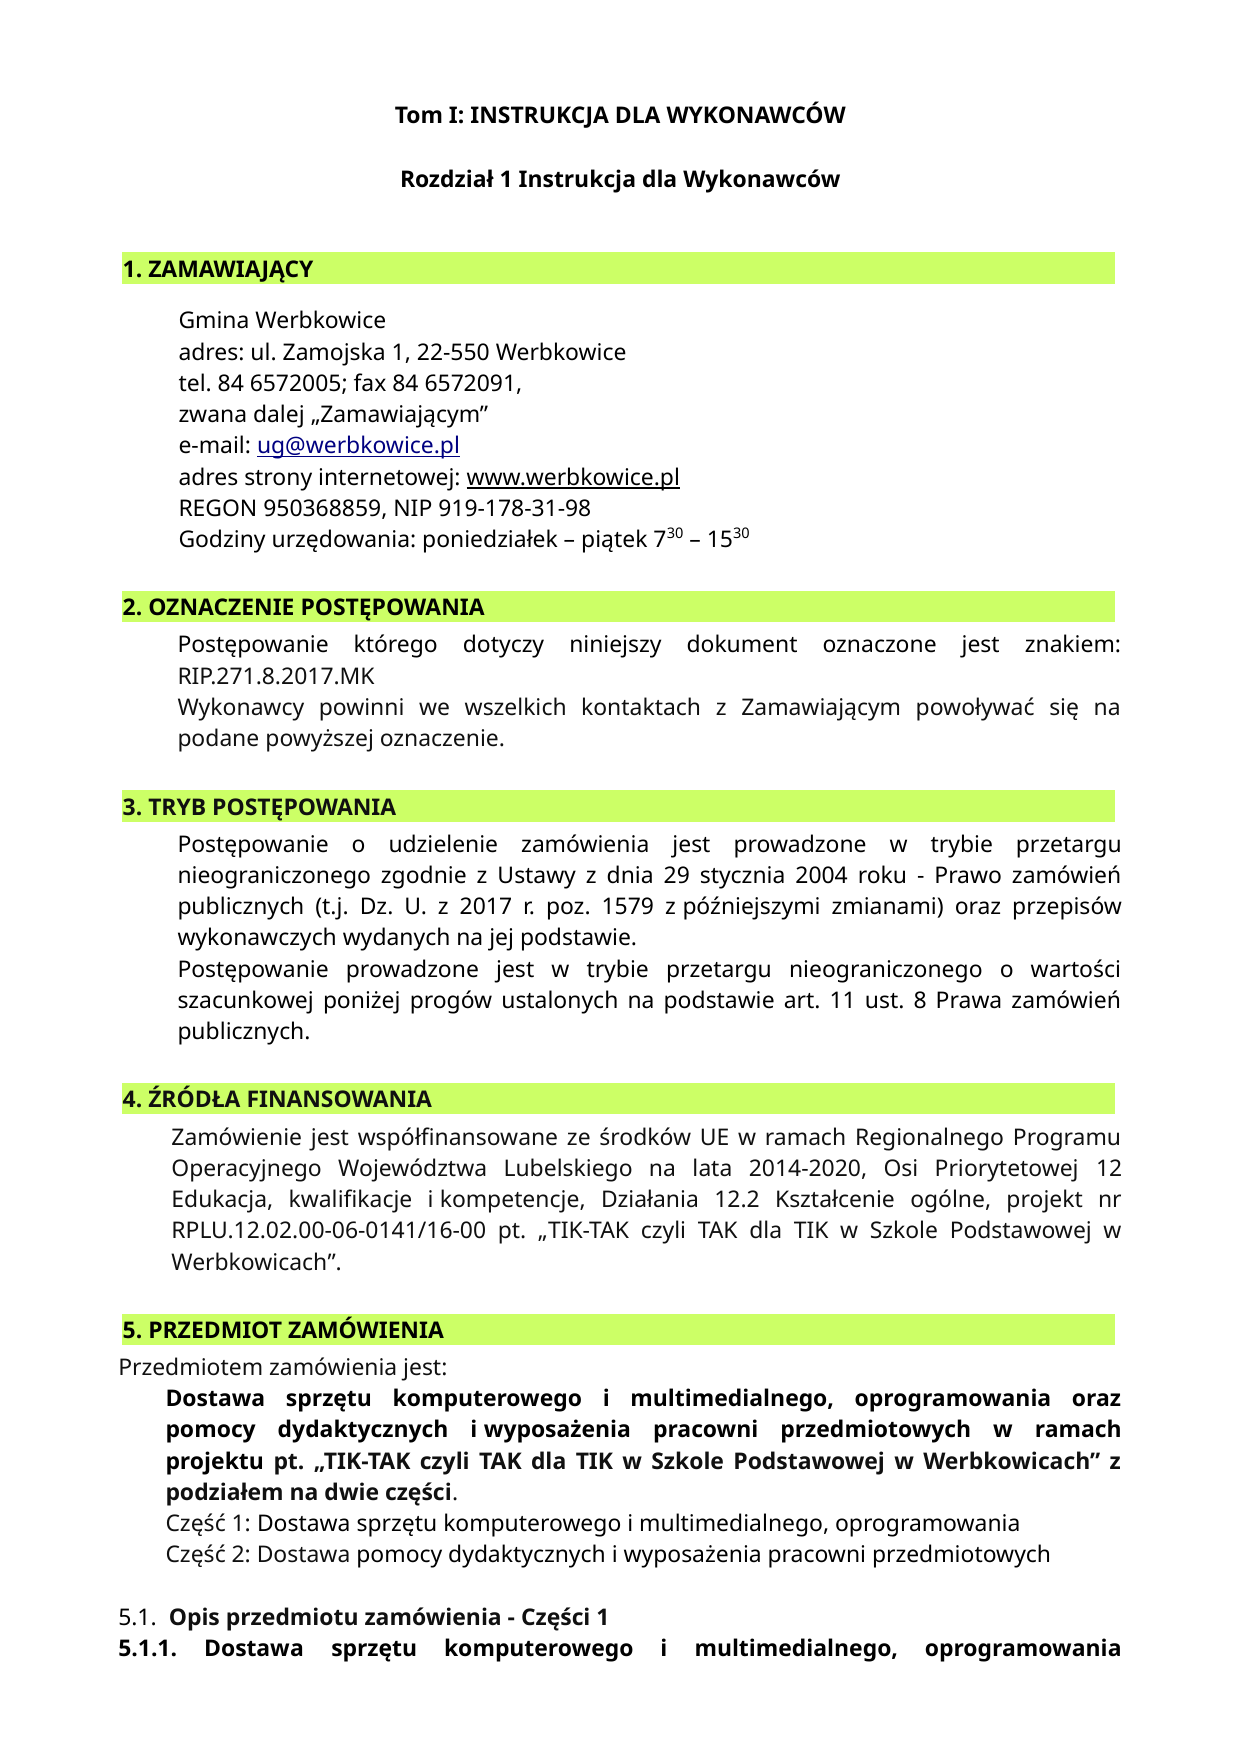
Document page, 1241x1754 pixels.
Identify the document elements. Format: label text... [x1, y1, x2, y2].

text Postępowanie prowadzone jest w trybie przetargu nieograniczonego o wartości szacunkowej poniżej progów ustalonych na podstawie art. 11 ust. 8 Prawa zamówień publicznych. [177, 952, 1122, 1046]
text tel. 84 6572005; fax 84 6572091, [118, 367, 1122, 398]
text Przedmiotem zamówienia jest: [118, 1351, 1122, 1382]
subtitle Rozdział 1 Instrukcja dla Wykonawców [118, 163, 1122, 194]
text REGON 950368859, NIP 919-178-31-98 [118, 492, 1122, 523]
table_header 1. ZAMAWIAJĄCY [118, 248, 1121, 304]
text Postępowanie którego dotyczy niniejszy dokument oznaczone jest znakiem: RIP.271.8.2017.MK [177, 629, 1122, 691]
text adres: ul. Zamojska 1, 22-550 Werbkowice [118, 335, 1122, 367]
text Dostawa sprzętu komputerowego i multimedialnego, oprogramowania oraz pomocy dydaktycznych i wyposażenia pracowni przedmiotowych w ramach projektu pt. „TIK-TAK czyli TAK dla TIK w Szkole Podstawowej w Werbkowicach” z podziałem na dwie części. [165, 1382, 1122, 1507]
text Godziny urzędowania: poniedziałek – piątek 730 – 1530 [118, 523, 1122, 554]
text Gmina Werbkowice [118, 304, 1122, 335]
table_header 2. OZNACZENIE POSTĘPOWANIA [118, 586, 1121, 628]
text Postępowanie o udzielenie zamówienia jest prowadzone w trybie przetargu nieograniczonego zgodnie z Ustawy z dnia 29 stycznia 2004 roku - Prawo zamówień publicznych (t.j. Dz. U. z 2017 r. poz. 1579 z późniejszymi zmianami) oraz przepisów wykonawczych wydanych na jej podstawie. [177, 827, 1122, 952]
table_header 3. TRYB POSTĘPOWANIA [118, 786, 1121, 827]
text zwana dalej „Zamawiającym” [118, 398, 1122, 429]
subtitle Tom I: Instrukcja dla Wykonawców [118, 99, 1122, 130]
text Część 1: Dostawa sprzętu komputerowego i multimedialnego, oprogramowania [165, 1507, 1122, 1538]
table_header 4. ŹRÓDŁA FINANSOWANIA [118, 1079, 1121, 1120]
text adres strony internetowej: www.werbkowice.pl [118, 460, 1122, 492]
text Część 2: Dostawa pomocy dydaktycznych i wyposażenia pracowni przedmiotowych [165, 1538, 1122, 1569]
table_header 5. PRZEDMIOT ZAMÓWIENIA [118, 1309, 1121, 1351]
text Wykonawcy powinni we wszelkich kontaktach z Zamawiającym powoływać się na podane powyższej oznaczenie. [177, 691, 1122, 753]
text e-mail: ug@werbkowice.pl [118, 429, 1122, 460]
text 5.1.1. Dostawa sprzętu komputerowego i multimedialnego, oprogramowania [118, 1632, 1122, 1663]
text Zamówienie jest współfinansowane ze środków UE w ramach Regionalnego Programu Operacyjnego Województwa Lubelskiego na lata 2014-2020, Osi Priorytetowej 12 Edukacja, kwalifikacje i kompetencje, Działania 12.2 Kształcenie ogólne, projekt nr RPLU.12.02.00-06-0141/16-00 pt. „TIK-TAK czyli TAK dla TIK w Szkole Podstawowej w Werbkowicach”. [171, 1121, 1122, 1277]
text 5.1. Opis przedmiotu zamówienia - Części 1 [118, 1601, 1122, 1632]
